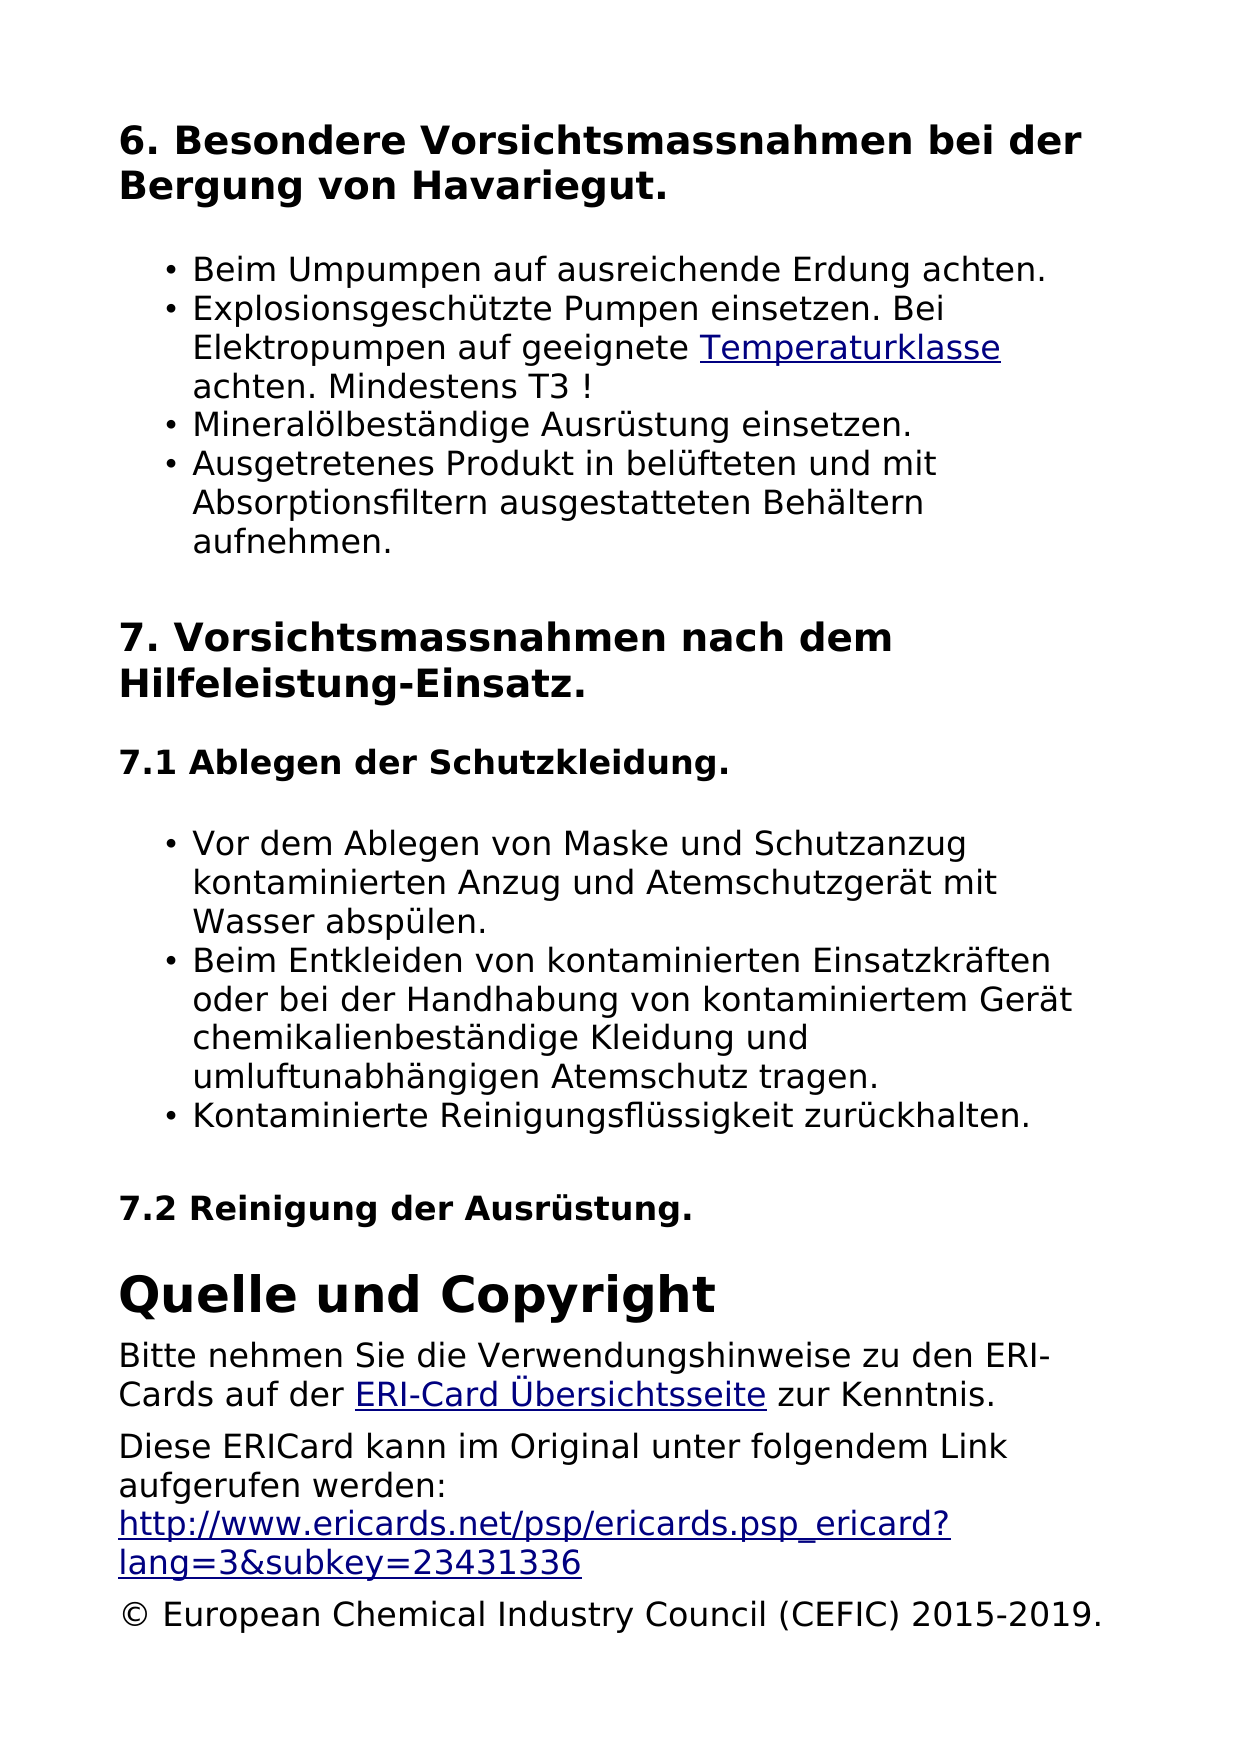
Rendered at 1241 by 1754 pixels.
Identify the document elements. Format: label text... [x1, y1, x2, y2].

text Bitte nehmen Sie die Verwendungshinweise zu den ERI-Cards auf der ERI-Card Übersichtsseite zur Kenntnis. [118, 1337, 1122, 1415]
subtitle 7.2 Reinigung der Ausrüstung. [118, 1190, 1122, 1229]
list Beim Umpumpen auf ausreichende Erdung achten. [177, 251, 1122, 289]
subtitle 6. Besondere Vorsichtsmassnahmen bei der Bergung von Havariegut. [118, 118, 1122, 208]
list Vor dem Ablegen von Maske und Schutzanzug kontaminierten Anzug und Atemschutzgerät mit Wasser abspülen. [177, 824, 1122, 941]
subtitle 7.1 Ablegen der Schutzkleidung. [118, 744, 1122, 783]
subtitle Quelle und Copyright [118, 1266, 1122, 1324]
list Explosionsgeschützte Pumpen einsetzen. Bei Elektropumpen auf geeignete Temperaturklasse achten. Mindestens T3 ! [177, 289, 1122, 406]
list Beim Entkleiden von kontaminierten Einsatzkräften oder bei der Handhabung von kontaminiertem Gerät chemikalienbeständige Kleidung und umluftunabhängigen Atemschutz tragen. [177, 941, 1122, 1097]
text © European Chemical Industry Council (CEFIC) 2015-2019. [118, 1595, 1122, 1634]
list Mineralölbeständige Ausrüstung einsetzen. [177, 406, 1122, 445]
list Kontaminierte Reinigungsflüssigkeit zurückhalten. [177, 1097, 1122, 1135]
list Ausgetretenes Produkt in belüfteten und mit Absorptionsfiltern ausgestatteten Behältern aufnehmen. [177, 445, 1122, 561]
subtitle 7. Vorsichtsmassnahmen nach dem Hilfeleistung-Einsatz. [118, 616, 1122, 706]
text Diese ERICard kann im Original unter folgendem Link aufgerufen werden: http://www.ericards.net/psp/ericards.psp_ericard?lang=3&subkey=23431336 [118, 1427, 1122, 1583]
